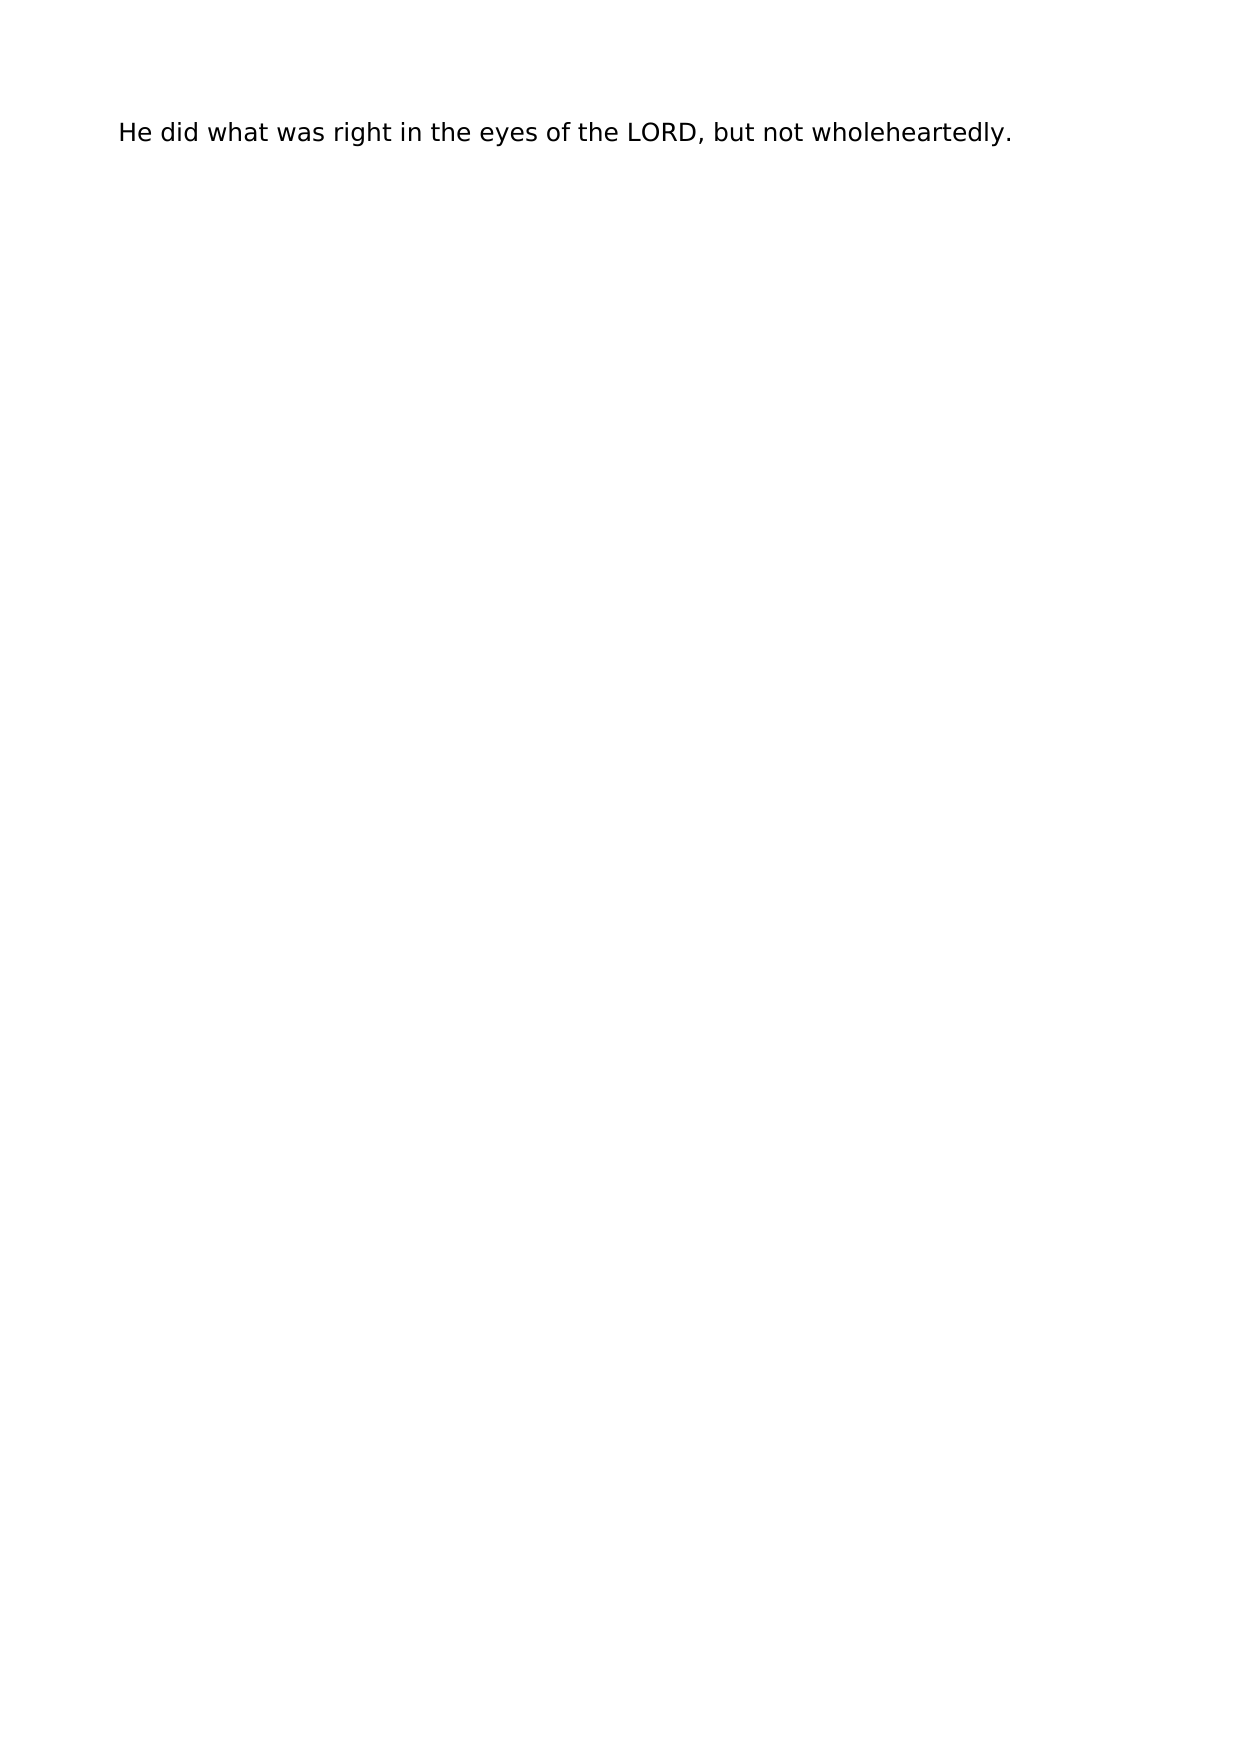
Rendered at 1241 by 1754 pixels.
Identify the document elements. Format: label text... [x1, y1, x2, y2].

text He did what was right in the eyes of the LORD, but not wholeheartedly. [118, 118, 1122, 147]
